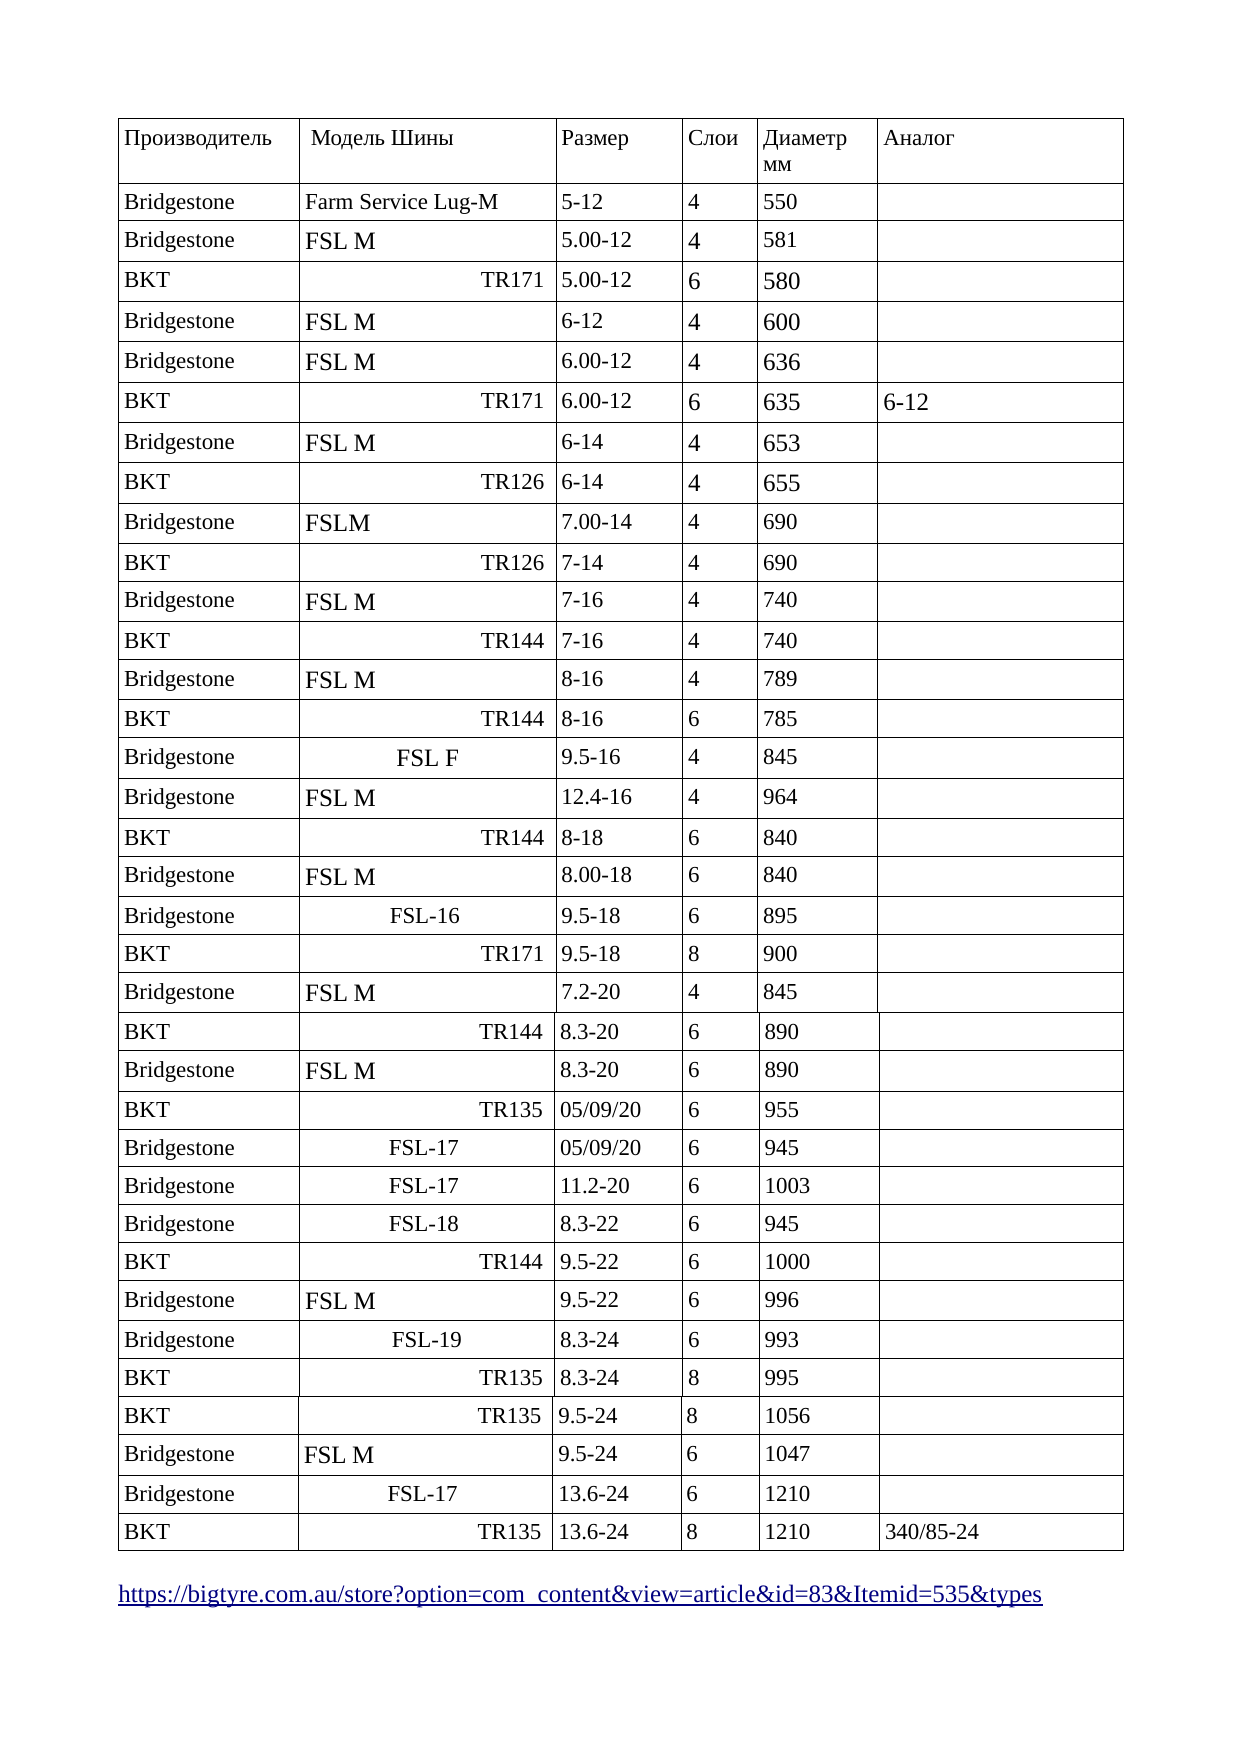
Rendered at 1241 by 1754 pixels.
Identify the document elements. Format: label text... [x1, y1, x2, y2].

table_cell 5-12 [557, 184, 682, 220]
table_cell 6 [683, 1130, 759, 1166]
table_cell 8.3-20 [555, 1051, 682, 1091]
table_cell 4 [683, 423, 757, 462]
table_cell FSL M [300, 973, 556, 1012]
table_cell Bridgestone [119, 504, 299, 543]
table_cell FSL M [300, 1051, 554, 1091]
table_cell 789 [758, 660, 877, 699]
table_cell TR144 [300, 622, 556, 659]
table_cell 655 [758, 463, 877, 502]
table_cell 1210 [760, 1476, 879, 1512]
table_cell 13.6-24 [553, 1476, 681, 1512]
table_cell [878, 342, 1123, 382]
table_cell 1000 [760, 1243, 879, 1280]
table_cell Bridgestone [119, 1281, 299, 1320]
table_cell [880, 1435, 1123, 1474]
table_cell 6 [683, 1281, 759, 1320]
table_cell 6 [683, 1092, 759, 1128]
table_cell 4 [683, 504, 757, 543]
table_header BKT [119, 1397, 298, 1434]
table_cell 1210 [760, 1514, 879, 1550]
table_cell FSL M [300, 221, 556, 261]
table_cell BKT [119, 1092, 299, 1128]
table_cell [880, 1359, 1123, 1396]
table_cell 4 [683, 973, 757, 1012]
table_cell FSL-16 [300, 897, 556, 934]
table_cell FSL M [300, 423, 556, 462]
table_cell [880, 1243, 1123, 1280]
table_header Размер [557, 119, 682, 182]
table_cell 955 [760, 1092, 879, 1128]
table_cell TR171 [300, 383, 556, 422]
table_cell Bridgestone [119, 1476, 298, 1512]
table_cell 7.00-14 [557, 504, 682, 543]
table_cell BKT [119, 1359, 299, 1396]
table_cell 8-16 [557, 700, 682, 737]
table_cell 581 [758, 221, 877, 261]
table_cell 4 [683, 184, 757, 220]
table_cell 6 [682, 1435, 759, 1474]
table_cell 890 [760, 1051, 879, 1091]
table_cell TR135 [300, 1092, 554, 1128]
table_cell 4 [683, 221, 757, 261]
table_cell 4 [683, 302, 757, 341]
table_cell [878, 660, 1123, 699]
table_cell 9.5-18 [557, 935, 682, 972]
table_cell 09.05.20 [555, 1092, 682, 1128]
table_cell 6-12 [557, 302, 682, 341]
table_cell 995 [760, 1359, 879, 1396]
table_cell [878, 184, 1123, 220]
table_cell 6 [683, 700, 757, 737]
table_cell BKT [119, 1243, 299, 1280]
table_cell TR144 [300, 700, 556, 737]
table_cell 993 [760, 1321, 879, 1358]
table_cell [878, 463, 1123, 502]
table_cell 635 [758, 383, 877, 422]
table_header TR135 [299, 1397, 552, 1434]
table_cell 550 [758, 184, 877, 220]
table_cell 653 [758, 423, 877, 462]
table_cell 6 [682, 1476, 759, 1512]
table_cell 945 [760, 1130, 879, 1166]
table_cell [878, 897, 1123, 934]
table_cell Bridgestone [119, 582, 299, 621]
table_cell 8.3-22 [555, 1205, 682, 1242]
table_cell Bridgestone [119, 897, 299, 934]
table_cell Bridgestone [119, 1435, 298, 1474]
table_cell 690 [758, 504, 877, 543]
table_cell [880, 1130, 1123, 1166]
table_cell 9.5-22 [555, 1281, 682, 1320]
table_cell FSL-17 [300, 1130, 554, 1166]
table_cell 1047 [760, 1435, 879, 1474]
table_cell TR135 [299, 1514, 552, 1550]
table_cell FSLM [300, 504, 556, 543]
table_cell 7-14 [557, 544, 682, 581]
table_cell TR126 [300, 463, 556, 502]
table_cell [878, 423, 1123, 462]
table_cell 4 [683, 622, 757, 659]
table_cell [878, 738, 1123, 777]
table_cell Bridgestone [119, 1051, 299, 1091]
table_cell [880, 1167, 1123, 1204]
table_header 1056 [760, 1397, 879, 1434]
table_header Модель Шины [300, 119, 556, 182]
table_cell 7-16 [557, 622, 682, 659]
table_cell [878, 582, 1123, 621]
table_cell 9.5-22 [555, 1243, 682, 1280]
table_cell 636 [758, 342, 877, 382]
table_cell BKT [119, 383, 299, 422]
table_cell [878, 819, 1123, 856]
table_cell FSL-18 [300, 1205, 554, 1242]
table_cell FSL M [300, 779, 556, 818]
table_cell 945 [760, 1205, 879, 1242]
table_cell [878, 302, 1123, 341]
table_cell 5.00-12 [557, 262, 682, 301]
table_cell 6-14 [557, 423, 682, 462]
table_cell BKT [119, 544, 299, 581]
table_cell FSL M [300, 582, 556, 621]
table_cell 4 [683, 582, 757, 621]
table_cell 6 [683, 1321, 759, 1358]
table_cell 8-16 [557, 660, 682, 699]
table_cell [878, 857, 1123, 896]
table_cell 4 [683, 342, 757, 382]
table_cell 5.00-12 [557, 221, 682, 261]
table_cell FSL-19 [300, 1321, 554, 1358]
table_cell TR126 [300, 544, 556, 581]
table_cell [878, 973, 1123, 1012]
table_cell [878, 622, 1123, 659]
table_cell 6 [683, 383, 757, 422]
table_cell 6 [683, 857, 757, 896]
table_header 8 [682, 1397, 759, 1434]
table_header Аналог [878, 119, 1123, 182]
table_header 9.5-24 [553, 1397, 681, 1434]
table_cell [880, 1281, 1123, 1320]
table_cell FSL M [300, 302, 556, 341]
table_cell 6 [683, 1167, 759, 1204]
table_cell FSL-17 [300, 1167, 554, 1204]
table_cell Bridgestone [119, 221, 299, 261]
table_cell 6 [683, 897, 757, 934]
table_cell FSL M [300, 857, 556, 896]
table_cell 9.5-16 [557, 738, 682, 777]
table_cell 8.3-24 [555, 1321, 682, 1358]
table_cell BKT [119, 819, 299, 856]
table_header Диаметр мм [758, 119, 877, 182]
table_cell 895 [758, 897, 877, 934]
table_cell [880, 1476, 1123, 1512]
table_cell 9.5-18 [557, 897, 682, 934]
table_cell 6 [683, 1205, 759, 1242]
table_cell 09.05.20 [555, 1130, 682, 1166]
table_cell TR144 [300, 819, 556, 856]
table_cell Bridgestone [119, 660, 299, 699]
table_cell 8-18 [557, 819, 682, 856]
table_cell 7-16 [557, 582, 682, 621]
table_cell Bridgestone [119, 423, 299, 462]
table_header TR144 [300, 1013, 554, 1050]
table_cell 6-14 [557, 463, 682, 502]
table_cell BKT [119, 700, 299, 737]
table_cell 1003 [760, 1167, 879, 1204]
table_cell FSL M [300, 1281, 554, 1320]
table_cell TR171 [300, 935, 556, 972]
table_cell 996 [760, 1281, 879, 1320]
table_cell 600 [758, 302, 877, 341]
table_header 8.3-20 [555, 1013, 682, 1050]
table_cell 6-12 [878, 383, 1123, 422]
table_cell 6 [683, 262, 757, 301]
table_header [880, 1013, 1123, 1050]
table_cell 7.2-20 [557, 973, 682, 1012]
table_cell 840 [758, 857, 877, 896]
table_cell 580 [758, 262, 877, 301]
table_cell TR171 [300, 262, 556, 301]
table_cell 840 [758, 819, 877, 856]
table_cell 6 [683, 1243, 759, 1280]
table_cell Bridgestone [119, 857, 299, 896]
table_cell 6 [683, 819, 757, 856]
text https://bigtyre.com.au/store?option=com_content&view=article&id=83&Itemid=535&types [118, 1579, 1122, 1608]
table_cell [880, 1051, 1123, 1091]
table_cell 9.5-24 [553, 1435, 681, 1474]
table_cell BKT [119, 622, 299, 659]
table_cell 8.00-18 [557, 857, 682, 896]
table_cell 4 [683, 544, 757, 581]
table_cell FSL F [300, 738, 556, 777]
table_cell 785 [758, 700, 877, 737]
table_header 6 [683, 1013, 759, 1050]
table_cell Bridgestone [119, 1205, 299, 1242]
table_cell 8 [683, 1359, 759, 1396]
table_cell [878, 935, 1123, 972]
table_cell 13.6-24 [553, 1514, 681, 1550]
table_cell TR135 [300, 1359, 554, 1396]
table_cell TR144 [300, 1243, 554, 1280]
table_header 890 [760, 1013, 879, 1050]
table_cell Farm Service Lug-M [300, 184, 556, 220]
table_cell [878, 504, 1123, 543]
table_cell FSL M [299, 1435, 552, 1474]
table_cell FSL-17 [299, 1476, 552, 1512]
table_cell [878, 779, 1123, 818]
table_header Слои [683, 119, 757, 182]
table_cell [880, 1321, 1123, 1358]
table_cell 6.00-12 [557, 342, 682, 382]
table_header BKT [119, 1013, 299, 1050]
table_cell [878, 221, 1123, 261]
table_cell FSL M [300, 660, 556, 699]
table_cell [880, 1092, 1123, 1128]
table_cell 340/85-24 [880, 1514, 1123, 1550]
table_cell Bridgestone [119, 1321, 299, 1358]
table_cell 6.00-12 [557, 383, 682, 422]
table_cell 8 [683, 935, 757, 972]
table_cell 845 [758, 738, 877, 777]
table_cell Bridgestone [119, 302, 299, 341]
table_cell Bridgestone [119, 184, 299, 220]
table_cell Bridgestone [119, 342, 299, 382]
table_cell Bridgestone [119, 1130, 299, 1166]
table_cell Bridgestone [119, 779, 299, 818]
table_cell [878, 700, 1123, 737]
table_cell BKT [119, 463, 299, 502]
table_cell Bridgestone [119, 738, 299, 777]
table_cell 4 [683, 660, 757, 699]
table_cell 740 [758, 582, 877, 621]
table_cell 4 [683, 463, 757, 502]
table_cell 4 [683, 738, 757, 777]
table_cell 6 [683, 1051, 759, 1091]
table_cell BKT [119, 1514, 298, 1550]
table_cell 11.2-20 [555, 1167, 682, 1204]
table_cell Bridgestone [119, 973, 299, 1012]
table_cell 845 [758, 973, 877, 1012]
table_cell 740 [758, 622, 877, 659]
table_cell [878, 262, 1123, 301]
table_cell FSL M [300, 342, 556, 382]
table_cell 900 [758, 935, 877, 972]
table_cell [880, 1205, 1123, 1242]
table_header [880, 1397, 1123, 1434]
table_cell 8 [682, 1514, 759, 1550]
table_cell [878, 544, 1123, 581]
table_cell BKT [119, 935, 299, 972]
table_cell BKT [119, 262, 299, 301]
table_cell 964 [758, 779, 877, 818]
table_cell 12.4-16 [557, 779, 682, 818]
table_cell 690 [758, 544, 877, 581]
table_cell 8.3-24 [555, 1359, 682, 1396]
table_cell 4 [683, 779, 757, 818]
table_header Производитель [119, 119, 299, 182]
table_cell Bridgestone [119, 1167, 299, 1204]
